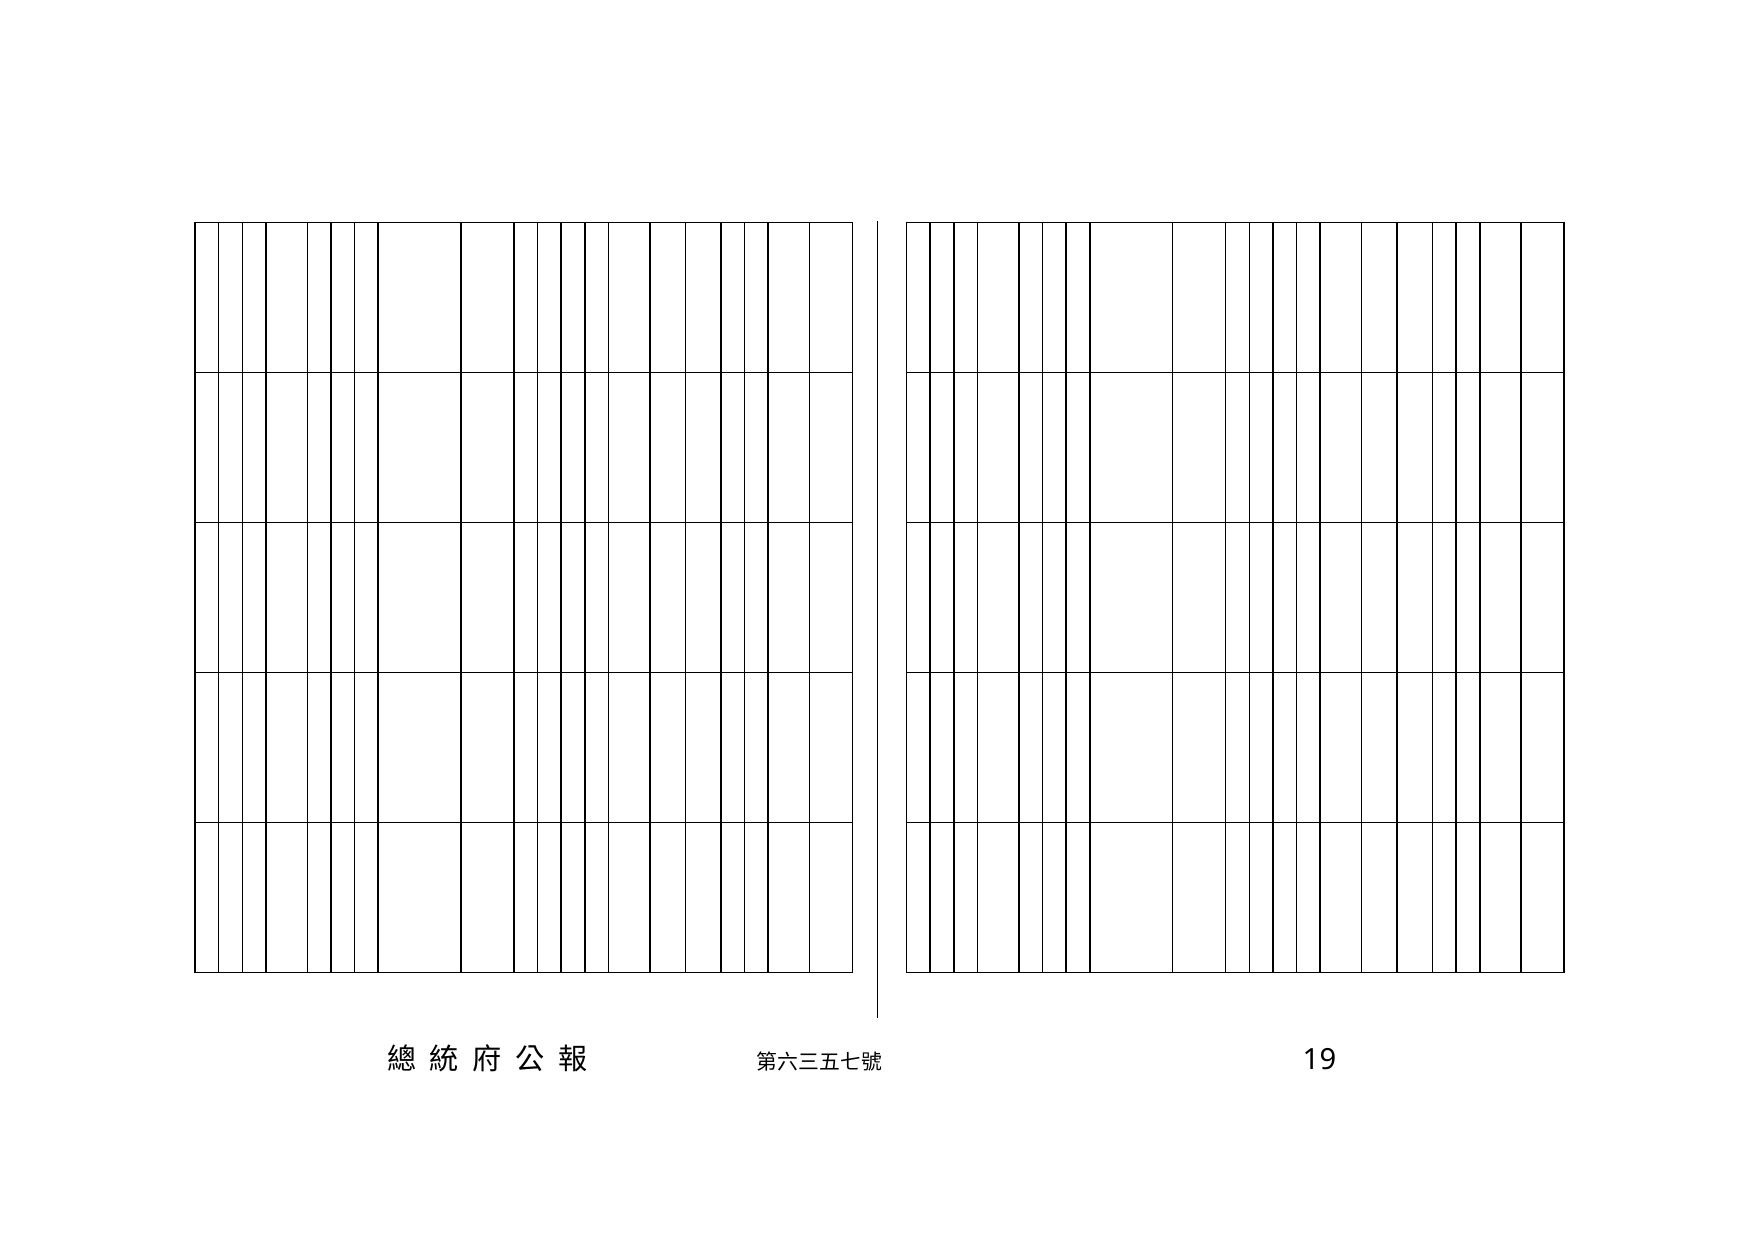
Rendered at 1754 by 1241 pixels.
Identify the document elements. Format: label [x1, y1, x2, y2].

table_cell [1362, 823, 1396, 972]
table_cell [1522, 673, 1563, 822]
table_cell [1020, 523, 1042, 672]
table_cell [267, 523, 307, 672]
table_cell [1362, 673, 1396, 822]
table_cell [907, 823, 929, 972]
table_cell [1067, 373, 1089, 522]
table_cell [686, 823, 720, 972]
table_cell [1043, 823, 1065, 972]
table_cell [1067, 223, 1089, 372]
table_cell [1043, 373, 1065, 522]
table_cell [1226, 523, 1249, 672]
table_cell [355, 823, 377, 972]
table_cell [1250, 523, 1272, 672]
table_cell [355, 223, 377, 372]
table_cell [1091, 223, 1172, 372]
table_cell [1457, 823, 1479, 972]
table_cell [907, 223, 929, 372]
table_cell [609, 823, 649, 972]
table_cell [1226, 373, 1249, 522]
table_cell [978, 223, 1018, 372]
table_cell [745, 823, 767, 972]
table_cell [745, 373, 767, 522]
table_cell [1457, 523, 1479, 672]
table_cell [1250, 823, 1272, 972]
table_cell [1043, 673, 1065, 822]
table_cell [196, 523, 218, 672]
table_cell [586, 523, 608, 672]
table_cell [651, 523, 685, 672]
table_cell [1250, 373, 1272, 522]
table_cell [538, 673, 560, 822]
table_cell [243, 673, 265, 822]
table_cell [810, 523, 852, 672]
table_cell [769, 523, 809, 672]
table_cell [1091, 673, 1172, 822]
table_cell [745, 673, 767, 822]
table_cell [308, 223, 330, 372]
table_cell [219, 823, 242, 972]
table_cell [332, 823, 354, 972]
table_cell [1481, 673, 1520, 822]
table_cell [1522, 223, 1563, 372]
table_cell [722, 373, 744, 522]
table_cell [538, 373, 560, 522]
table_cell [1433, 823, 1455, 972]
table_cell [810, 223, 852, 372]
table_cell [1362, 373, 1396, 522]
table_cell [538, 823, 560, 972]
table_cell [379, 223, 460, 372]
table_cell [462, 523, 513, 672]
table_cell [243, 223, 265, 372]
table_cell [1226, 673, 1249, 822]
table_cell [931, 673, 953, 822]
table_cell [722, 523, 744, 672]
table_cell [1297, 223, 1319, 372]
table_cell [1433, 223, 1455, 372]
table_cell [332, 673, 354, 822]
table_cell [1274, 673, 1296, 822]
table_cell [355, 523, 377, 672]
table_cell [1020, 223, 1042, 372]
table_cell [308, 673, 330, 822]
table_cell [196, 673, 218, 822]
table_cell [931, 823, 953, 972]
table_cell [462, 823, 513, 972]
table_cell [243, 523, 265, 672]
table_cell [931, 373, 953, 522]
table_cell [355, 673, 377, 822]
table_cell [308, 523, 330, 672]
table_cell [515, 223, 537, 372]
table_cell [1481, 373, 1520, 522]
table_cell [267, 823, 307, 972]
table_cell [1274, 223, 1296, 372]
table_cell [1020, 823, 1042, 972]
table_cell [1398, 673, 1432, 822]
table_cell [462, 373, 513, 522]
table_cell [1522, 823, 1563, 972]
table_cell [955, 823, 977, 972]
table_cell [1481, 823, 1520, 972]
table_cell [907, 673, 929, 822]
table_cell [379, 523, 460, 672]
table_cell [686, 373, 720, 522]
table_cell [267, 223, 307, 372]
table_cell [651, 823, 685, 972]
table_cell [562, 673, 584, 822]
table_cell [609, 223, 649, 372]
table_cell [538, 523, 560, 672]
table_cell [810, 823, 852, 972]
table_cell [1067, 673, 1089, 822]
table_cell [609, 673, 649, 822]
table_cell [1226, 823, 1249, 972]
table_cell [978, 823, 1018, 972]
table_cell [379, 823, 460, 972]
table_cell [1226, 223, 1249, 372]
table_cell [219, 673, 242, 822]
table_cell [1067, 823, 1089, 972]
table_cell [931, 523, 953, 672]
table_cell [308, 373, 330, 522]
table_cell [769, 823, 809, 972]
table_cell [1091, 373, 1172, 522]
table_cell [332, 523, 354, 672]
table_cell [562, 223, 584, 372]
table_cell [1398, 823, 1432, 972]
table_cell [1321, 223, 1361, 372]
table_cell [586, 223, 608, 372]
table_cell [1091, 823, 1172, 972]
table_cell [955, 523, 977, 672]
table_cell [1274, 373, 1296, 522]
table_cell [686, 673, 720, 822]
table_cell [379, 673, 460, 822]
table_cell [651, 223, 685, 372]
table_cell [931, 223, 953, 372]
table_cell [1173, 523, 1225, 672]
table_cell [609, 373, 649, 522]
table_cell [1297, 673, 1319, 822]
table_cell [907, 373, 929, 522]
table_cell [1321, 823, 1361, 972]
table_cell [538, 223, 560, 372]
table_cell [1362, 223, 1396, 372]
table_cell [907, 523, 929, 672]
table_cell [1398, 223, 1432, 372]
table_cell [1481, 223, 1520, 372]
table_cell [745, 223, 767, 372]
table_cell [1321, 373, 1361, 522]
table_cell [515, 823, 537, 972]
table_cell [586, 373, 608, 522]
table_cell [1067, 523, 1089, 672]
table_cell [769, 223, 809, 372]
table_cell [745, 523, 767, 672]
table_cell [1457, 223, 1479, 372]
table_cell [1321, 673, 1361, 822]
table_cell [196, 223, 218, 372]
table_cell [308, 823, 330, 972]
table_cell [769, 673, 809, 822]
table_cell [810, 373, 852, 522]
table_cell [955, 673, 977, 822]
table_cell [1173, 673, 1225, 822]
table_cell [243, 823, 265, 972]
table_cell [1481, 523, 1520, 672]
table_cell [1173, 823, 1225, 972]
table_cell [955, 223, 977, 372]
table_cell [1433, 373, 1455, 522]
table_cell [1457, 373, 1479, 522]
table_cell [332, 223, 354, 372]
table_cell [1398, 373, 1432, 522]
table_cell [1522, 373, 1563, 522]
table_cell [686, 523, 720, 672]
table_cell [769, 373, 809, 522]
table_cell [196, 373, 218, 522]
table_cell [1457, 673, 1479, 822]
table_cell [1250, 673, 1272, 822]
table_cell [1043, 523, 1065, 672]
table_cell [219, 523, 242, 672]
table_cell [515, 373, 537, 522]
table_cell [1274, 823, 1296, 972]
table_cell [1433, 673, 1455, 822]
table_cell [462, 223, 513, 372]
table_cell [955, 373, 977, 522]
table_cell [332, 373, 354, 522]
table_cell [1173, 373, 1225, 522]
table_cell [562, 823, 584, 972]
table_cell [810, 673, 852, 822]
table_cell [1020, 373, 1042, 522]
table_cell [1173, 223, 1225, 372]
table_cell [219, 223, 242, 372]
table_cell [722, 673, 744, 822]
table_cell [562, 523, 584, 672]
table_cell [651, 673, 685, 822]
table_cell [267, 673, 307, 822]
table_cell [978, 673, 1018, 822]
table_cell [586, 823, 608, 972]
table_cell [267, 373, 307, 522]
table_cell [243, 373, 265, 522]
table_cell [586, 673, 608, 822]
table_cell [609, 523, 649, 672]
table_cell [1250, 223, 1272, 372]
table_cell [1091, 523, 1172, 672]
table_cell [1274, 523, 1296, 672]
table_cell [651, 373, 685, 522]
table_cell [1020, 673, 1042, 822]
table_cell [722, 823, 744, 972]
table_cell [379, 373, 460, 522]
table_cell [978, 523, 1018, 672]
table_cell [1522, 523, 1563, 672]
table_cell [1297, 523, 1319, 672]
table_cell [1321, 523, 1361, 672]
table_cell [355, 373, 377, 522]
table_cell [1297, 373, 1319, 522]
table_cell [219, 373, 242, 522]
table_cell [562, 373, 584, 522]
table_cell [1043, 223, 1065, 372]
table_cell [462, 673, 513, 822]
table_cell [978, 373, 1018, 522]
table_cell [1362, 523, 1396, 672]
table_cell [722, 223, 744, 372]
table_cell [1433, 523, 1455, 672]
table_cell [515, 673, 537, 822]
table_cell [196, 823, 218, 972]
table_cell [1297, 823, 1319, 972]
table_cell [515, 523, 537, 672]
table_cell [1398, 523, 1432, 672]
table_cell [686, 223, 720, 372]
